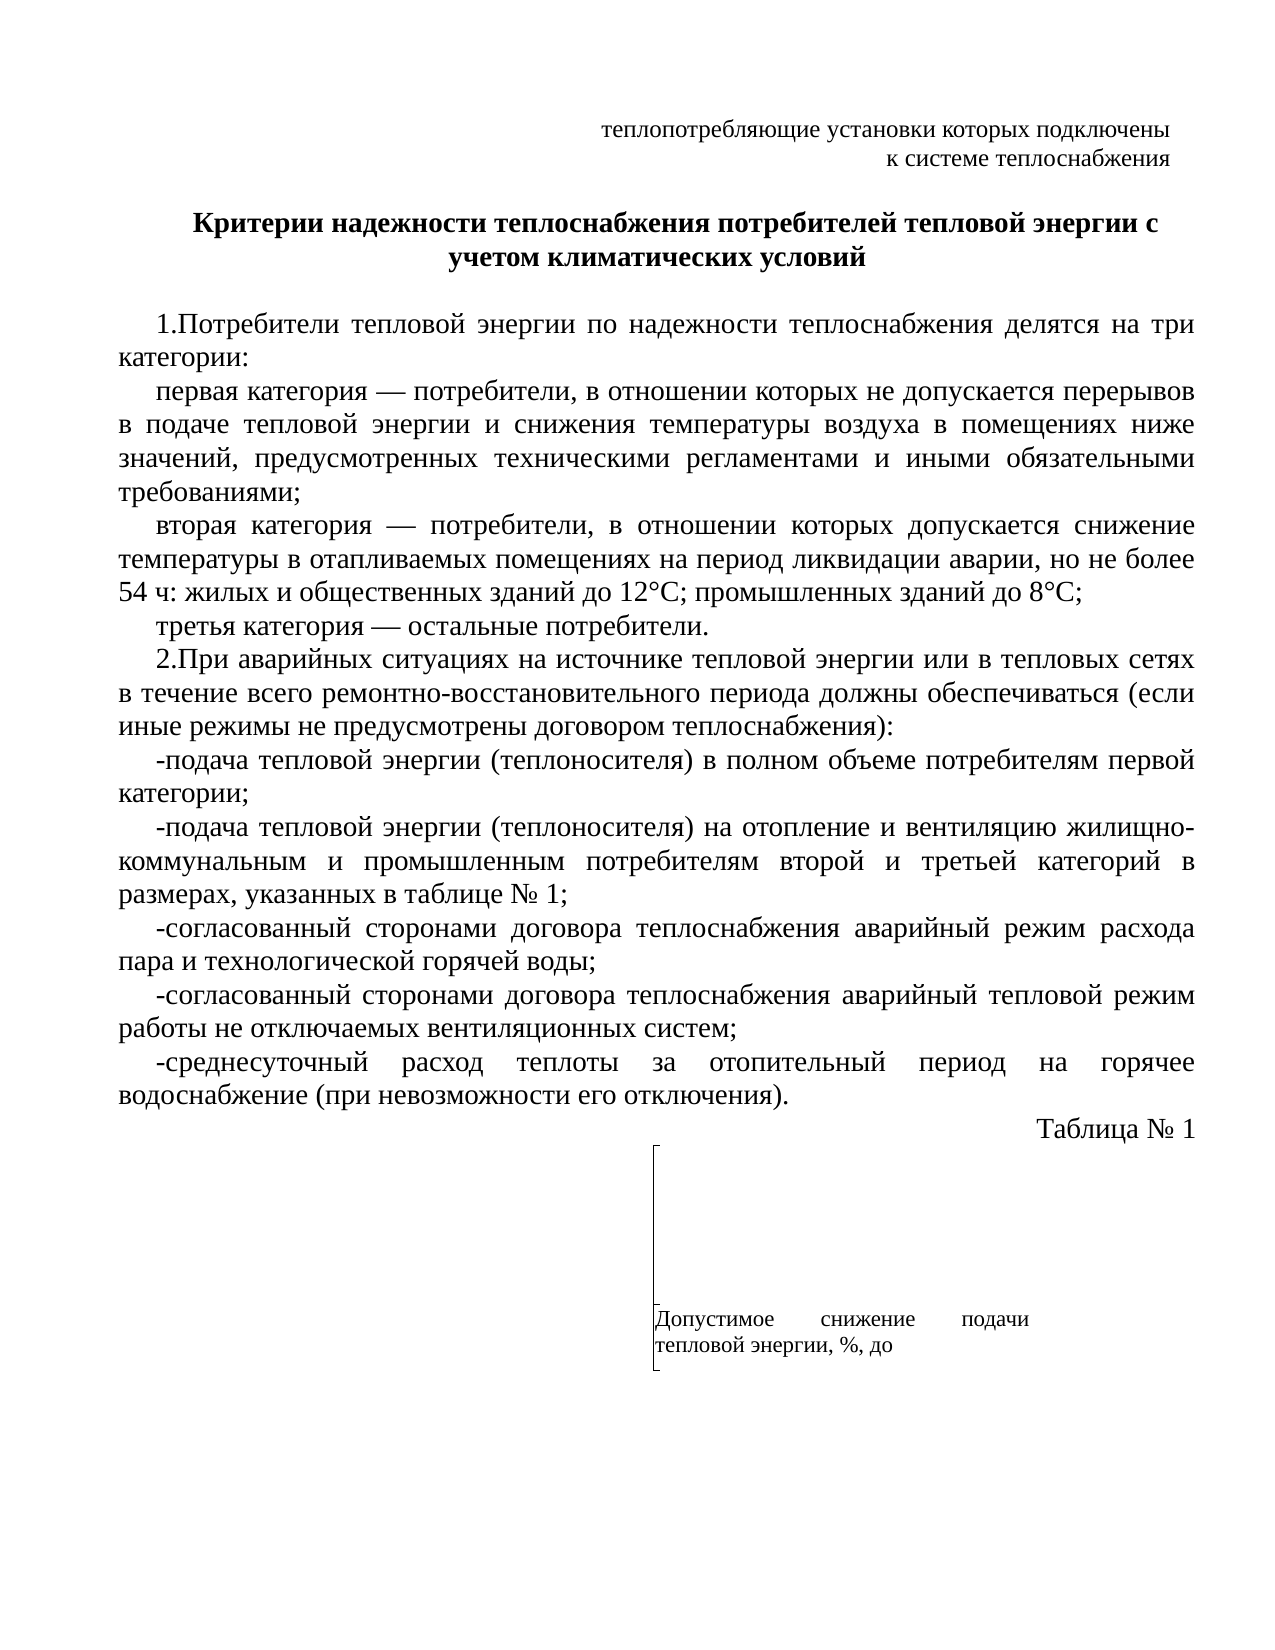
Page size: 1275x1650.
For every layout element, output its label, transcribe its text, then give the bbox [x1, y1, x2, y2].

text Критерии надежности теплоснабжения потребителей тепловой энергии с учетом климатических условий [118, 205, 1196, 272]
table_header [107, 114, 573, 172]
text вторая категория — потребители, в отношении которых допускается снижение температуры в отапливаемых помещениях на период ликвидации аварии, но не более 54 ч: жилых и общественных зданий до 12°С; промышленных зданий до 8°С; [118, 507, 1196, 608]
list При аварийных ситуациях на источнике тепловой энергии или в тепловых сетях в течение всего ремонтно-восстановительного периода должны обеспечиваться (если иные режимы не предусмотрены договором теплоснабжения): [118, 641, 1196, 742]
text -подача тепловой энергии (теплоносителя) на отопление и вентиляцию жилищно-коммунальным и промышленным потребителям второй и третьей категорий в размерах, указанных в таблице № 1; [118, 809, 1196, 910]
text -подача тепловой энергии (теплоносителя) в полном объеме потребителям первой категории; [118, 742, 1196, 809]
list Потребители тепловой энергии по надежности теплоснабжения делятся на три категории: [118, 306, 1196, 373]
text первая категория — потребители, в отношении которых не допускается перерывов в подаче тепловой энергии и снижения температуры воздуха в помещениях ниже значений, предусмотренных техническими регламентами и иными обязательными требованиями; [118, 373, 1196, 507]
text -согласованный сторонами договора теплоснабжения аварийный тепловой режим работы не отключаемых вентиляционных систем; [118, 977, 1196, 1044]
text -согласованный сторонами договора теплоснабжения аварийный режим расхода пара и технологической горячей воды; [118, 910, 1196, 977]
table_header Наименование показателя [654, 1146, 660, 1303]
text Таблица № 1 [118, 1111, 1196, 1144]
text -среднесуточный расход теплоты за отопительный период на горячее водоснабжение (при невозможности его отключения). [118, 1044, 1196, 1111]
table_header теплопотребляющие установки которых подключены к системе теплоснабжения [574, 114, 1182, 172]
text третья категория — остальные потребители. [118, 608, 1196, 641]
